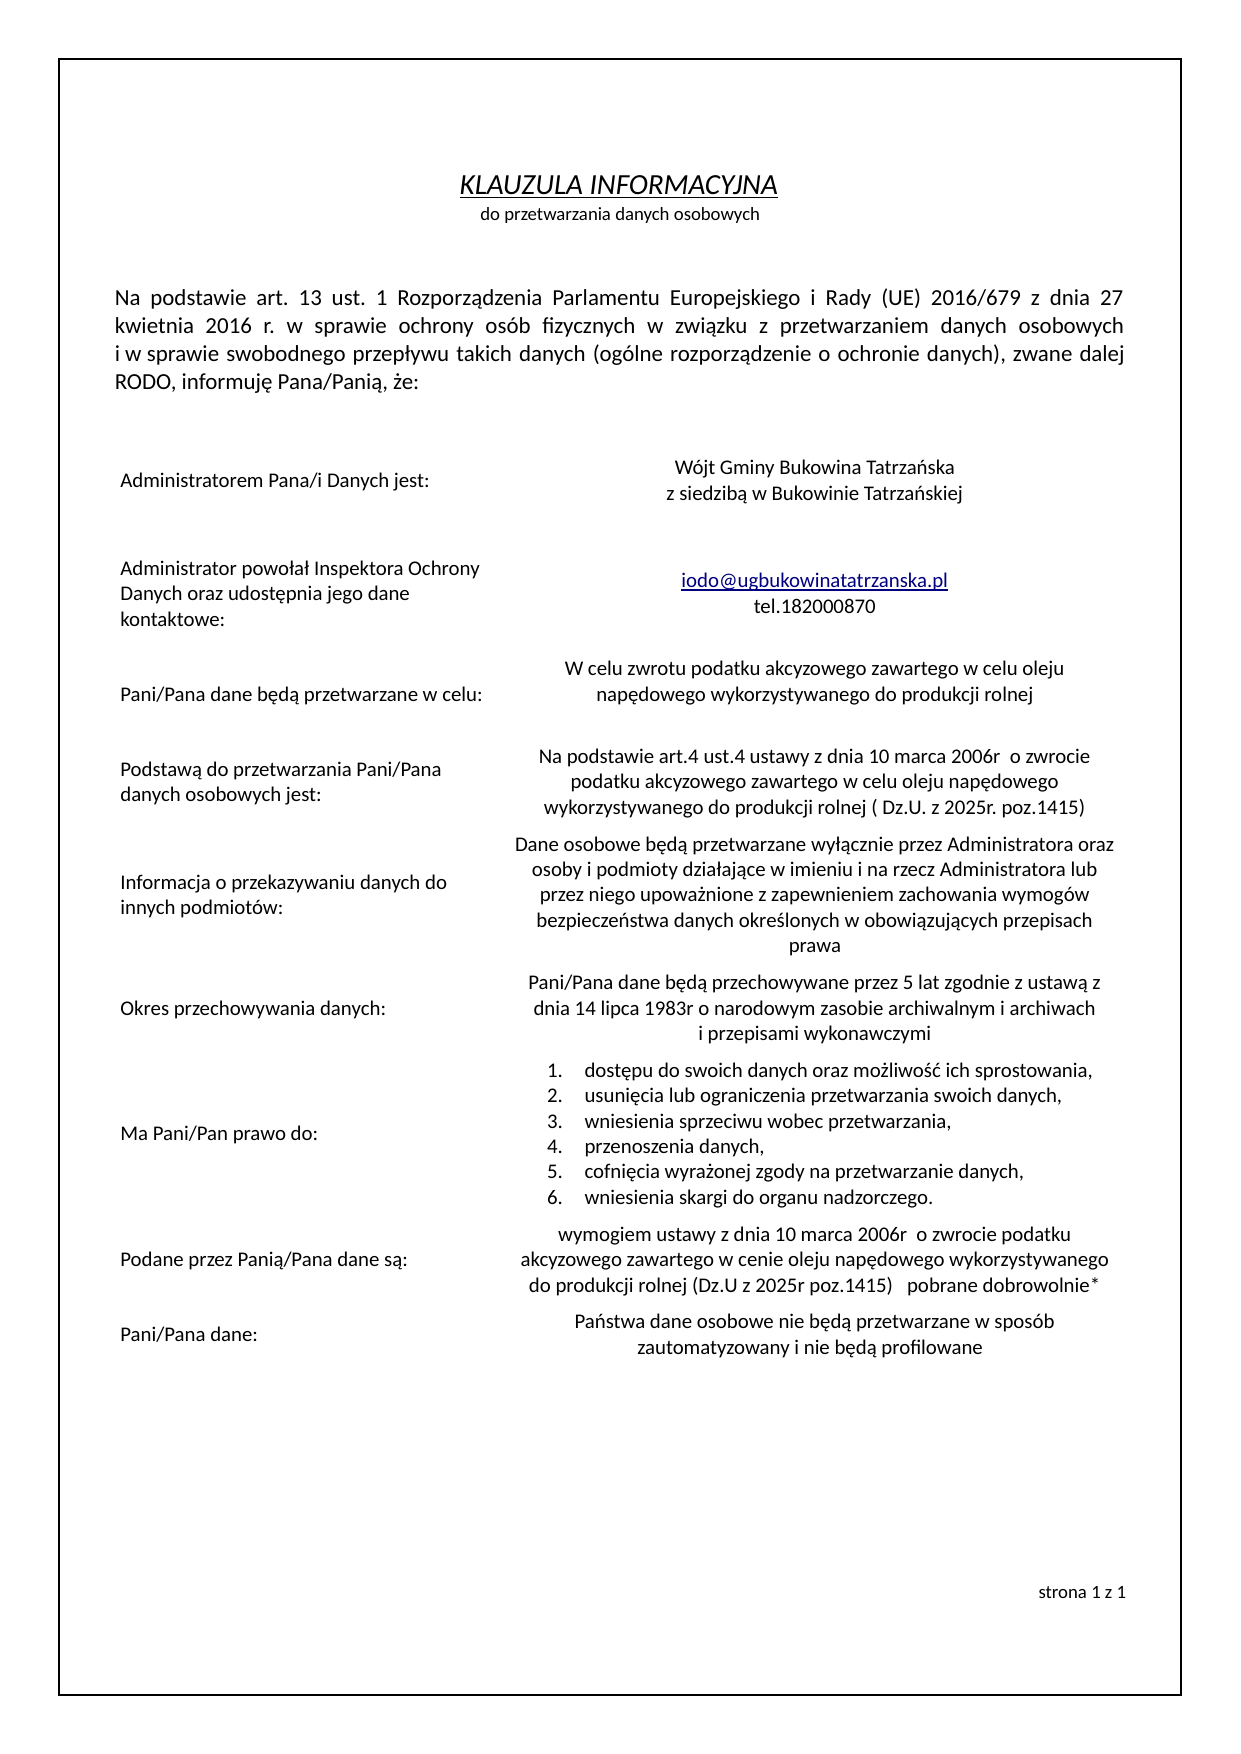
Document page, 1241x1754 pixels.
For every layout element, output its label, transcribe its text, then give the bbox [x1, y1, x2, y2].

table_cell Państwa dane osobowe nie będą przetwarzane w sposób zautomatyzowany i nie będą profilowane [504, 1303, 1126, 1365]
table_cell Dane osobowe będą przetwarzane wyłącznie przez Administratora oraz osoby i podmioty działające w imieniu i na rzecz Administratora lub przez niego upoważnione z zapewnieniem zachowania wymogów bezpieczeństwa danych określonych w obowiązujących przepisach prawa [504, 825, 1126, 963]
table_cell Pani/Pana dane będą przetwarzane w celu: [115, 650, 503, 737]
table_cell Okres przechowywania danych: [115, 964, 503, 1051]
table_cell Podstawą do przetwarzania Pani/Pana danych osobowych jest: [115, 737, 503, 825]
table_cell Administrator powołał Inspektora Ochrony Danych oraz udostępnia jego dane kontaktowe: [115, 536, 503, 649]
table_cell Pani/Pana dane: [115, 1303, 503, 1365]
table_cell dostępu do swoich danych oraz możliwość ich sprostowania, usunięcia lub ograniczenia przetwarzania swoich danych, wniesienia sprzeciwu wobec przetwarzania, przenoszenia danych, cofnięcia wyrażonej zgody na przetwarzanie danych, wniesienia skargi do organu nadzorczego. [504, 1051, 1126, 1215]
table_cell Ma Pani/Pan prawo do: [115, 1051, 503, 1215]
table_cell Pani/Pana dane będą przechowywane przez 5 lat zgodnie z ustawą z dnia 14 lipca 1983r o narodowym zasobie archiwalnym i archiwach i przepisami wykonawczymi [504, 964, 1126, 1051]
text Na podstawie art. 13 ust. 1 Rozporządzenia Parlamentu Europejskiego i Rady (UE) 2016/679 z dnia 27 kwietnia 2016 r. w sprawie ochrony osób fizycznych w związku z przetwarzaniem danych osobowych i w sprawie swobodnego przepływu takich danych (ogólne rozporządzenie o ochronie danych), zwane dalej RODO, informuję Pana/Panią, że: [114, 283, 1126, 395]
table_cell Na podstawie art.4 ust.4 ustawy z dnia 10 marca 2006r o zwrocie podatku akcyzowego zawartego w celu oleju napędowego wykorzystywanego do produkcji rolnej ( Dz.U. z 2025r. poz.1415) [504, 737, 1126, 825]
table_cell Podane przez Panią/Pana dane są: [115, 1215, 503, 1303]
table_cell wymogiem ustawy z dnia 10 marca 2006r o zwrocie podatku akcyzowego zawartego w cenie oleju napędowego wykorzystywanego do produkcji rolnej (Dz.U z 2025r poz.1415) pobrane dobrowolnie* [504, 1215, 1126, 1303]
table_header Administratorem Pana/i Danych jest: [115, 423, 503, 536]
text KLAUZULA INFORMACYJNA do przetwarzania danych osobowych [114, 166, 1126, 225]
table_header Wójt Gminy Bukowina Tatrzańska z siedzibą w Bukowinie Tatrzańskiej [504, 423, 1126, 536]
table_cell W celu zwrotu podatku akcyzowego zawartego w celu oleju napędowego wykorzystywanego do produkcji rolnej [504, 650, 1126, 737]
table_cell iodo@ugbukowinatatrzanska.pl tel.182000870 [504, 536, 1126, 649]
table_cell Informacja o przekazywaniu danych do innych podmiotów: [115, 825, 503, 963]
